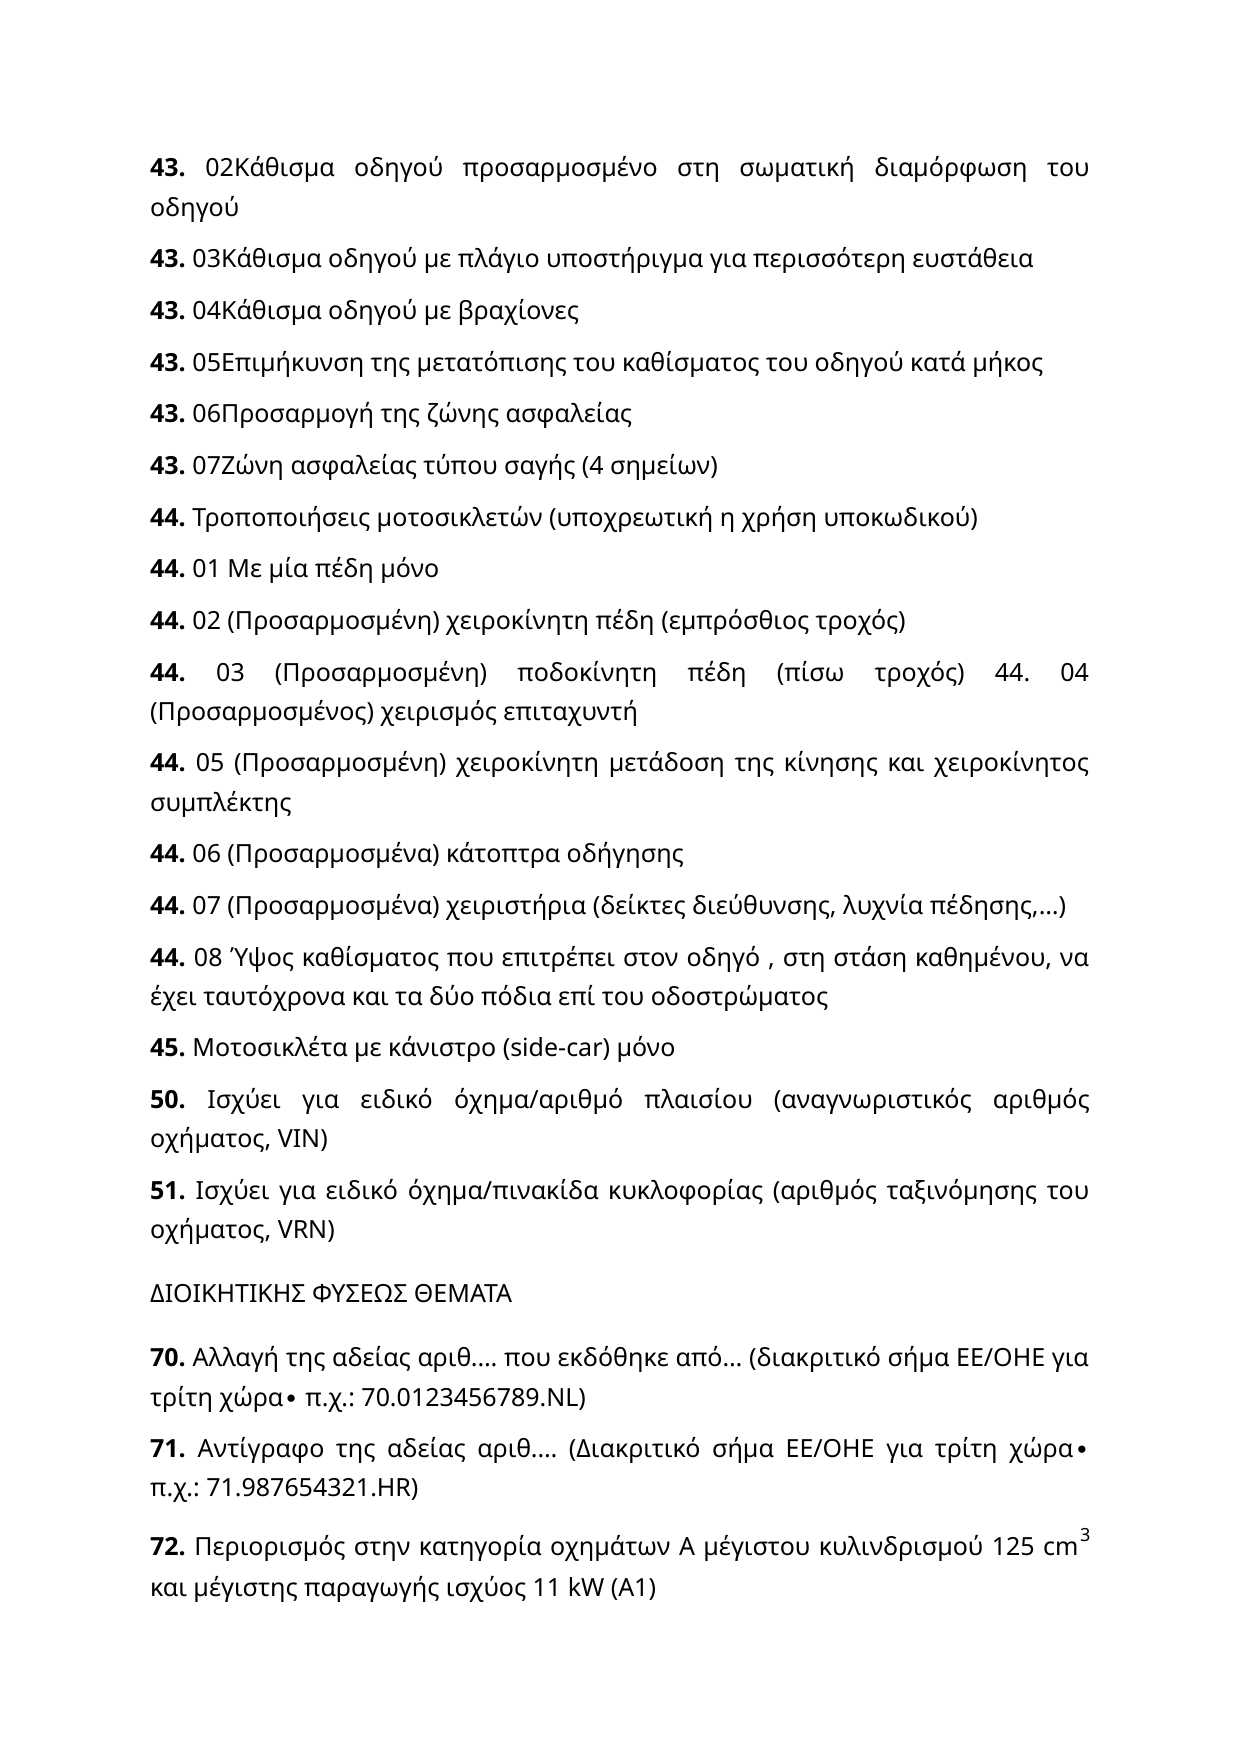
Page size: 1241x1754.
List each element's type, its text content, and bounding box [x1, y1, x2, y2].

text 43. 07Ζώνη ασφαλείας τύπου σαγής (4 σημείων) [150, 447, 1090, 482]
text 43. 02Κάθισμα οδηγού προσαρμοσμένο στη σωματική διαμόρφωση του οδηγού [150, 150, 1090, 223]
text 43. 03Κάθισμα οδηγού με πλάγιο υποστήριγμα για περισσότερη ευστάθεια [150, 241, 1090, 275]
text 44. 08 Ύψος καθίσματος που επιτρέπει στον οδηγό , στη στάση καθημένου, να έχει ταυτόχρονα και τα δύο πόδια επί του οδοστρώματος [150, 939, 1090, 1012]
text 51. Ισχύει για ειδικό όχημα/πινακίδα κυκλοφορίας (αριθμός ταξινόμησης του οχήματος, VRN) [150, 1172, 1090, 1246]
text 44. 06 (Προσαρμοσμένα) κάτοπτρα οδήγησης [150, 836, 1090, 870]
text 71. Αντίγραφο της αδείας αριθ.… (Διακριτικό σήμα ΕΕ/ΟΗΕ για τρίτη χώρα∙ π.χ.: 71.987654321.HR) [150, 1431, 1090, 1504]
text 72. Περιορισμός στην κατηγορία οχημάτων Α μέγιστου κυλινδρισμού 125 cm3 και μέγιστης παραγωγής ισχύος 11 kW (Α1) [150, 1522, 1090, 1603]
text 44. 02 (Προσαρμοσμένη) χειροκίνητη πέδη (εμπρόσθιος τροχός) [150, 602, 1090, 637]
text 50. Ισχύει για ειδικό όχημα/αριθμό πλαισίου (αναγνωριστικός αριθμός οχήματος, VIN) [150, 1082, 1090, 1155]
text 44. Τροποποιήσεις μοτοσικλετών (υποχρεωτική η χρήση υποκωδικού) [150, 499, 1090, 533]
text 43. 06Προσαρμογή της ζώνης ασφαλείας [150, 396, 1090, 430]
text 44. 07 (Προσαρμοσμένα) χειριστήρια (δείκτες διεύθυνσης, λυχνία πέδησης,…) [150, 887, 1090, 922]
text ΔΙΟΙΚΗΤΙΚΗΣ ΦΥΣΕΩΣ ΘΕΜΑΤΑ [150, 1276, 1090, 1310]
text 44. 03 (Προσαρμοσμένη) ποδοκίνητη πέδη (πίσω τροχός) 44. 04 (Προσαρμοσμένος) χειρισμός επιταχυντή [150, 654, 1090, 727]
text 70. Αλλαγή της αδείας αριθ.… που εκδόθηκε από… (διακριτικό σήμα ΕΕ/ΟΗΕ για τρίτη χώρα∙ π.χ.: 70.0123456789.NL) [150, 1340, 1090, 1413]
text 45. Μοτοσικλέτα με κάνιστρο (side-car) μόνο [150, 1030, 1090, 1064]
text 44. 05 (Προσαρμοσμένη) χειροκίνητη μετάδοση της κίνησης και χειροκίνητος συμπλέκτης [150, 745, 1090, 818]
text 43. 05Επιμήκυνση της μετατόπισης του καθίσματος του οδηγού κατά μήκος [150, 344, 1090, 378]
text 43. 04Κάθισμα οδηγού με βραχίονες [150, 292, 1090, 327]
text 44. 01 Με μία πέδη μόνο [150, 551, 1090, 585]
